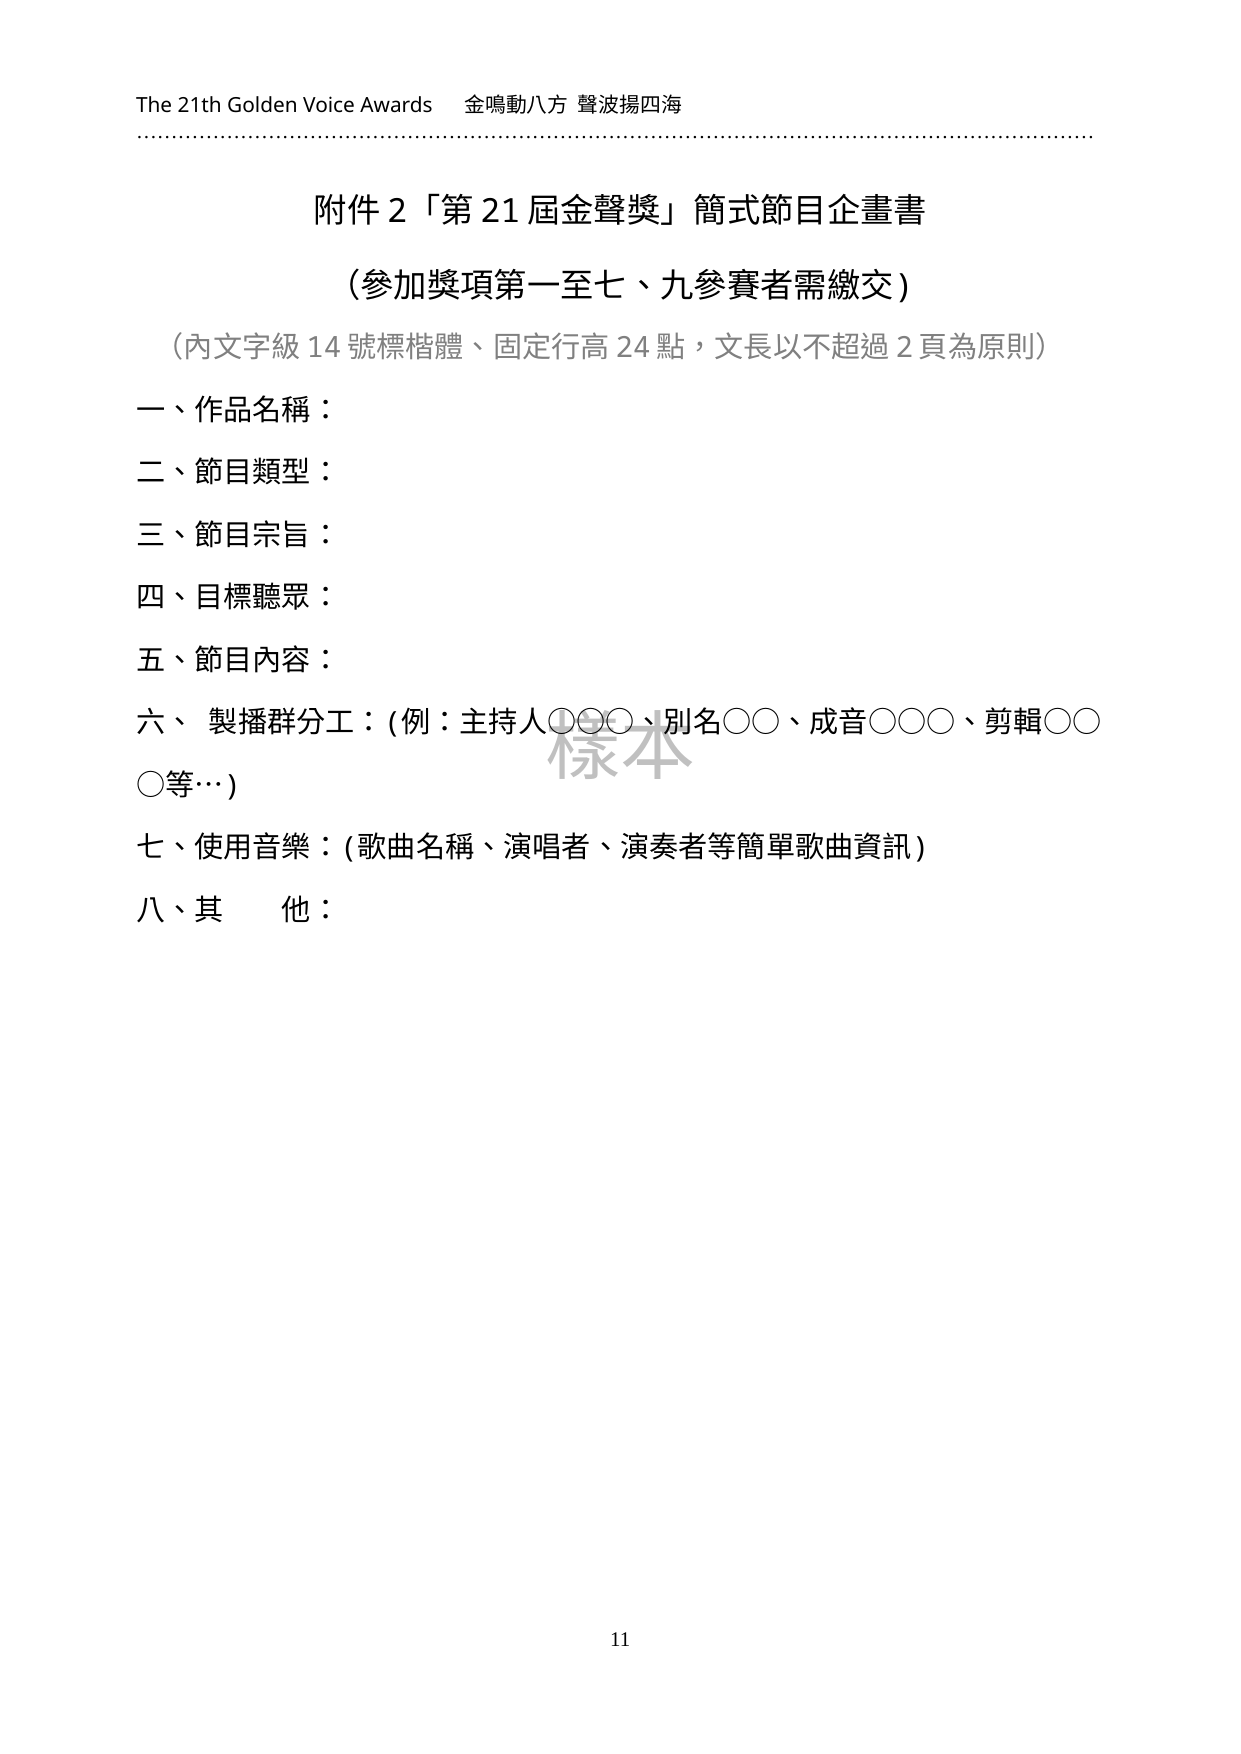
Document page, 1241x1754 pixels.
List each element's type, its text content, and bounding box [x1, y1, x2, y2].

text 六、 製播群分工：(例：主持人○○○、別名○○、成音○○○、剪輯○○○等…) [136, 678, 1104, 803]
text 五、節目內容： [136, 616, 1104, 678]
text 附件2「第21屆金聲獎」簡式節目企畫書 [136, 166, 1104, 228]
text 樣本 [154, 686, 1086, 795]
text 四、目標聽眾： [136, 553, 1104, 616]
text 三、節目宗旨： [139, 679, 1101, 1091]
text 一、作品名稱： [136, 366, 1104, 428]
text 三、節目宗旨： [136, 491, 1104, 553]
text 二、節目類型： [136, 428, 1104, 491]
text （參加獎項第一至七、九參賽者需繳交) [136, 241, 1104, 303]
text （內文字級14號標楷體、固定行高24點，文長以不超過2頁為原則） [136, 303, 1104, 366]
